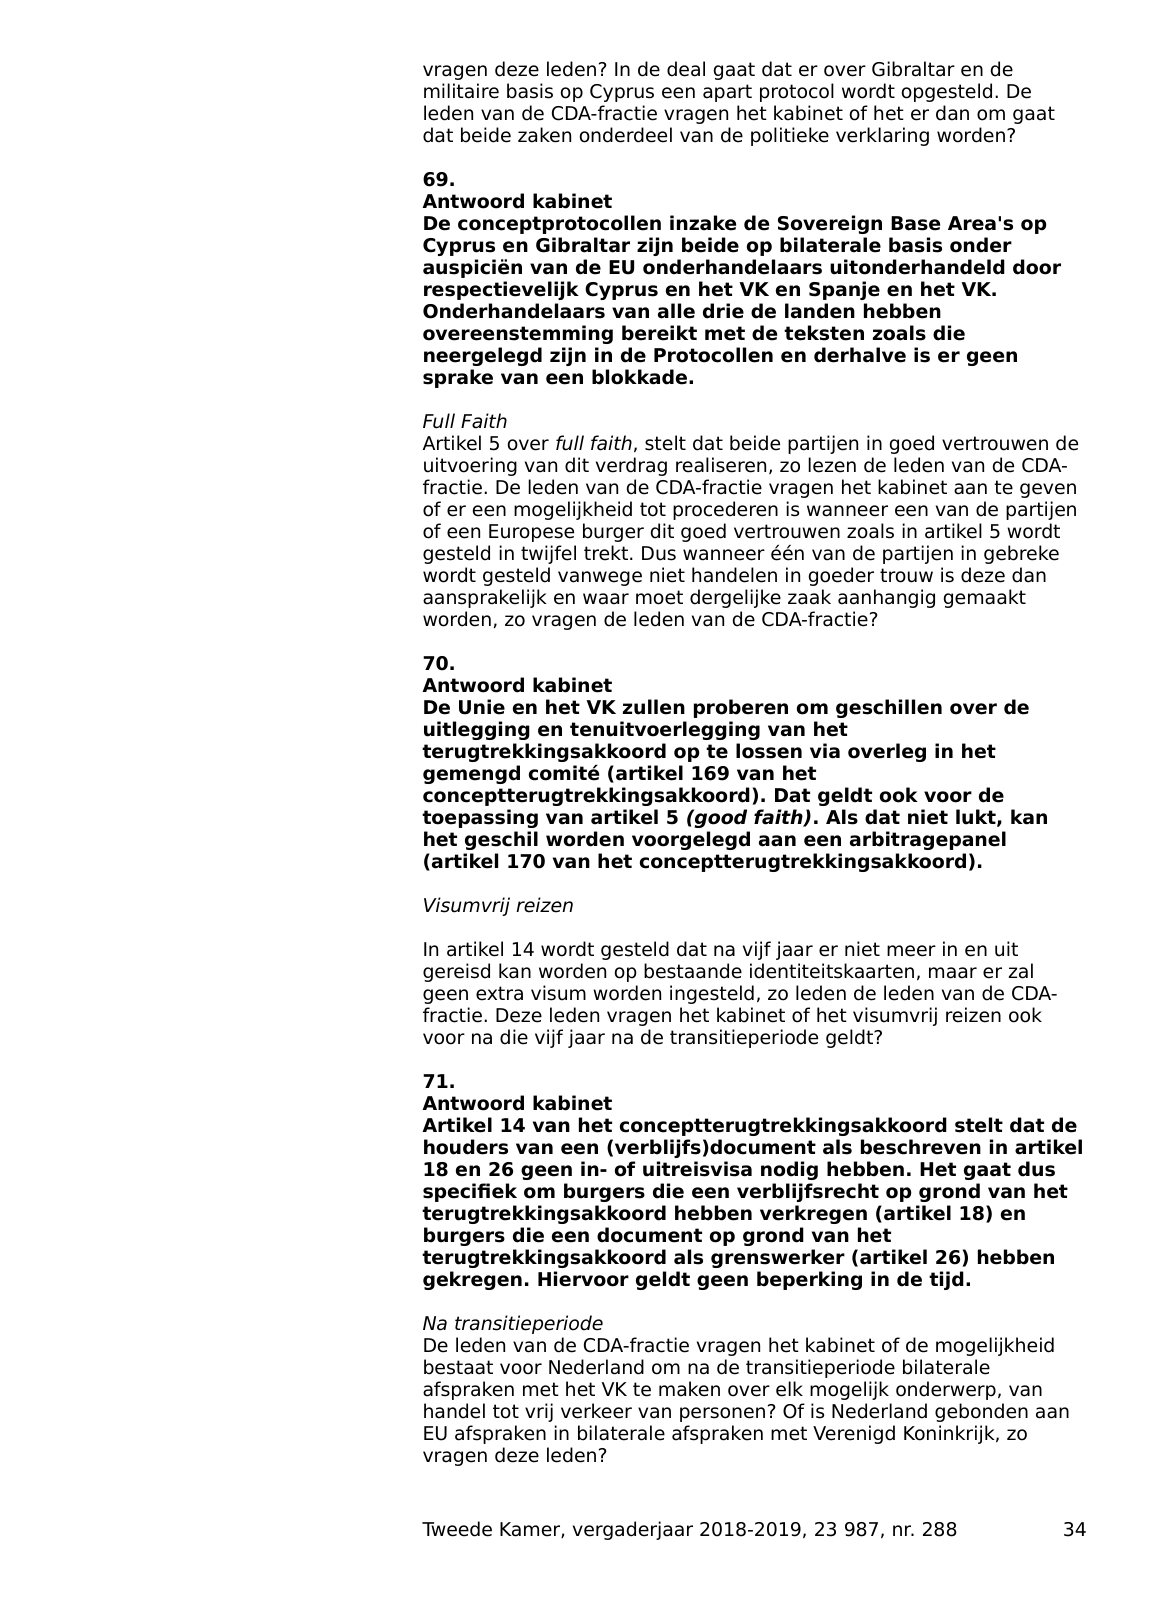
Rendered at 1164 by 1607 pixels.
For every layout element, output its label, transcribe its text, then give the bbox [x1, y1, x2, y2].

text Antwoord kabinet [422, 675, 1087, 697]
text In artikel 14 wordt gesteld dat na vijf jaar er niet meer in en uit gereisd kan worden op bestaande identiteitskaarten, maar er zal geen extra visum worden ingesteld, zo leden de leden van de CDA-fractie. Deze leden vragen het kabinet of het visumvrij reizen ook voor na die vijf jaar na de transitieperiode geldt? [422, 939, 1087, 1049]
text Antwoord kabinet [422, 191, 1087, 213]
text De leden van de CDA-fractie vragen het kabinet of de mogelijkheid bestaat voor Nederland om na de transitieperiode bilaterale afspraken met het VK te maken over elk mogelijk onderwerp, van handel tot vrij verkeer van personen? Of is Nederland gebonden aan EU afspraken in bilaterale afspraken met Verenigd Koninkrijk, zo vragen deze leden? [422, 1335, 1087, 1467]
text De Unie en het VK zullen proberen om geschillen over de uitlegging en tenuitvoerlegging van het terugtrekkingsakkoord op te lossen via overleg in het gemengd comité (artikel 169 van het conceptterugtrekkingsakkoord). Dat geldt ook voor de toepassing van artikel 5 (good faith). Als dat niet lukt, kan het geschil worden voorgelegd aan een arbitragepanel (artikel 170 van het conceptterugtrekkingsakkoord). [422, 697, 1087, 873]
text De conceptprotocollen inzake de Sovereign Base Area's op Cyprus en Gibraltar zijn beide op bilaterale basis onder auspiciën van de EU onderhandelaars uitonderhandeld door respectievelijk Cyprus en het VK en Spanje en het VK. Onderhandelaars van alle drie de landen hebben overeenstemming bereikt met de teksten zoals die neergelegd zijn in de Protocollen en derhalve is er geen sprake van een blokkade. [422, 213, 1087, 389]
subtitle Visumvrij reizen [422, 895, 1087, 917]
text Artikel 14 van het conceptterugtrekkingsakkoord stelt dat de houders van een (verblijfs)document als beschreven in artikel 18 en 26 geen in- of uitreisvisa nodig hebben. Het gaat dus specifiek om burgers die een verblijfsrecht op grond van het terugtrekkingsakkoord hebben verkregen (artikel 18) en burgers die een document op grond van het terugtrekkingsakkoord als grenswerker (artikel 26) hebben gekregen. Hiervoor geldt geen beperking in de tijd. [422, 1115, 1087, 1291]
text Artikel 5 over full faith, stelt dat beide partijen in goed vertrouwen de uitvoering van dit verdrag realiseren, zo lezen de leden van de CDA-fractie. De leden van de CDA-fractie vragen het kabinet aan te geven of er een mogelijkheid tot procederen is wanneer een van de partijen of een Europese burger dit goed vertrouwen zoals in artikel 5 wordt gesteld in twijfel trekt. Dus wanneer één van de partijen in gebreke wordt gesteld vanwege niet handelen in goeder trouw is deze dan aansprakelijk en waar moet dergelijke zaak aanhangig gemaakt worden, zo vragen de leden van de CDA-fractie? [422, 433, 1087, 631]
subtitle Na transitieperiode [422, 1313, 1087, 1335]
text 70. [422, 653, 1087, 675]
text 71. [422, 1071, 1087, 1093]
subtitle Full Faith [422, 411, 1087, 433]
text Antwoord kabinet [422, 1093, 1087, 1115]
text 69. [422, 169, 1087, 191]
text vragen deze leden? In de deal gaat dat er over Gibraltar en de militaire basis op Cyprus een apart protocol wordt opgesteld. De leden van de CDA-fractie vragen het kabinet of het er dan om gaat dat beide zaken onderdeel van de politieke verklaring worden? [422, 59, 1087, 147]
